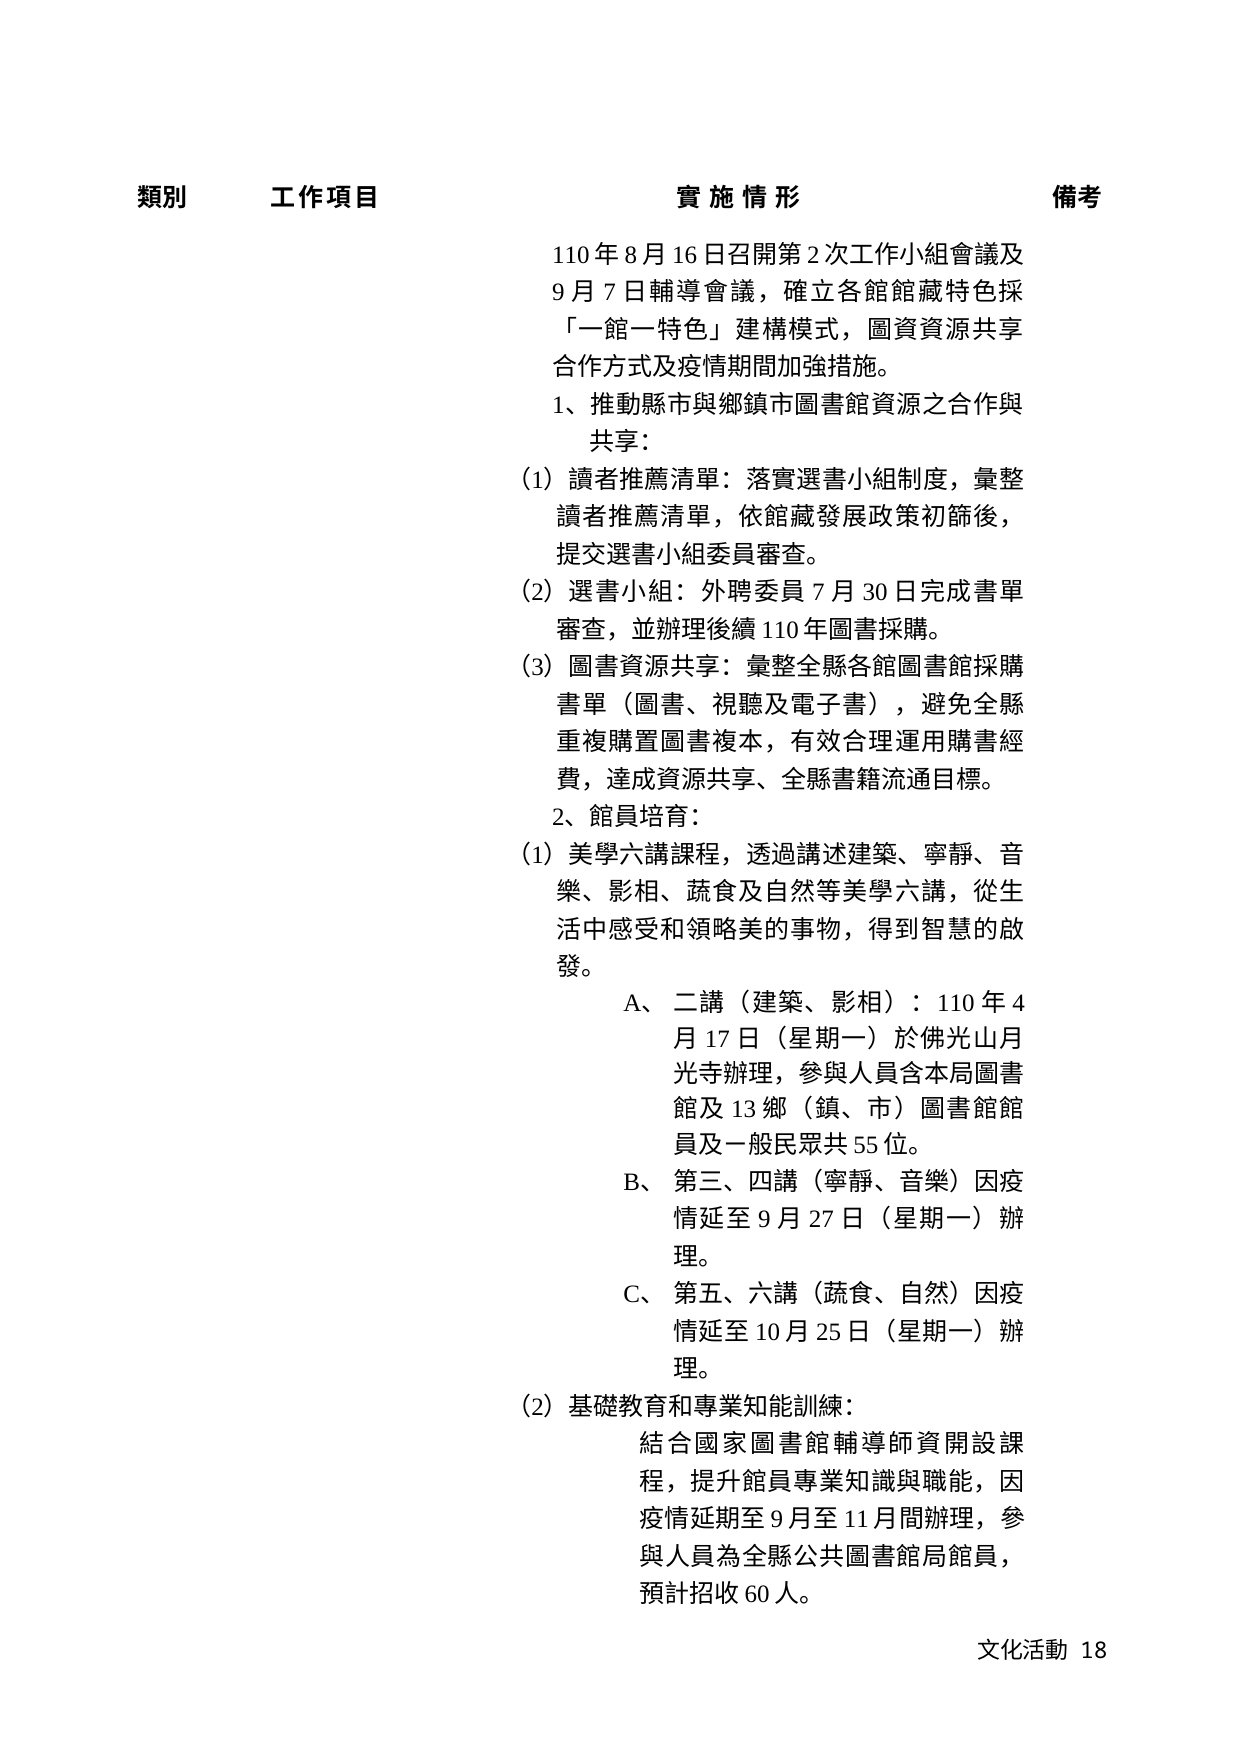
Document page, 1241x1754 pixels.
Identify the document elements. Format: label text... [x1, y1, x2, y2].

table_cell 一、「建構合作共享的公共圖書館系統中長程個案計畫」之「推動公共圖書館總館—分館體系計畫」暨「躍升公共圖書館事業發展及服務品質計畫」，以文化局圖書館為總館、鄉（鎮、市）館為分館，獲教育部補助108-111年「推動公共圖書館總館—分館體系計畫」總經費987萬7,000元（含補助款790萬及自籌款197萬7,000元），推動計畫內容如下： （一）推動總館－分館體系之輔導工作： 110年8月16日召開第2次工作小組會議及9月7日輔導會議，確立各館館藏特色採「一館一特色」建構模式，圖資資源共享合作方式及疫情期間加強措施。 1、推動縣市與鄉鎮市圖書館資源之合作與共享： 讀者推薦清單：落實選書小組制度，彙整讀者推薦清單，依館藏發展政策初篩後，提交選書小組委員審查。 選書小組：外聘委員7月30日完成書單審查，並辦理後續110年圖書採購。 圖書資源共享：彙整全縣各館圖書館採購書單（圖書、視聽及電子書），避免全縣重複購置圖書複本，有效合理運用購書經費，達成資源共享、全縣書籍流通目標。 2、館員培育： 美學六講課程，透過講述建築、寧靜、音樂、影相、蔬食及自然等美學六講，從生活中感受和領略美的事物，得到智慧的啟發。 二講（建築、影相）：110年4月17日（星期一）於佛光山月光寺辦理，參與人員含本局圖書館及13鄉（鎮、市）圖書館館員及ㄧ般民眾共55位。 第三、四講（寧靜、音樂）因疫情延至9月27日（星期一）辦理。 第五、六講（蔬食、自然）因疫情延至10月25日（星期一）辦理。 基礎教育和專業知能訓練： 結合國家圖書館輔導師資開設課程，提升館員專業知識與職能，因疫情延期至9月至11月間辦理，參與人員為全縣公共圖書館局館員，預計招收60人。 資訊教育訓練： 為提升文化局圖書館館員對智慧圖書館設備的理解，因應未來新建圖書館資訊規劃，110年8月11日、8月13日邀請神通資訊科技股份有限公司與普傑實業股份有限公司師資授課有關圖書館領域方面的設備、整合晶片、標籤、接收器、系統中介軟體等技術應用及其他縣市圖書館實例分析。 3、提升防疫整備： 為全面提升本縣各公共圖書館於疫情期間的衛生防護，提供民眾安心閱讀的環境，經清查無紫外線除菌機之圖書館尚有壽豐、鳳林、光復、瑞穗、富里、豐濱鄉圖書館等6館，於疫情期間協助上開公所圖書館充實除菌設備，進行圖書消毒，為民眾健康把關，打造優質安全的閱讀服務。 4、爭取中央資源： 鼓勵鄉（鎮、市）圖書館踴躍提出計畫，並由本府提出申請爭取下列補助資源： 閱讀設備升級： 110年8月3日獲教育部核定修正計畫補助花蓮市、吉安鄉、壽豐鄉、光復鄉、富里鄉公所圖書館經費計108萬6,516元（含中央款96萬7,000萬元及地方配合款11萬9,516元）購置閱讀桌椅、書櫃、觸控導覽板、提升網速及推廣活動。 110年7月30日可申請111年閱讀設備升級，發函通知各公所，共計有花蓮市、新城鄉、吉安鄉、萬榮鄉及豐濱鄉函送計畫申請。 多元閱讀計畫： 110年8月17日獲教育部核定修正計畫補助花蓮市、玉里鎮、光復鄉、豐濱鄉、吉安鄉、鳳林鎮、富里鄉、卓溪鄉、壽豐鄉及瑞穗鄉共10所圖書館，總經費計168萬5,393元（含中央款150萬元及地方配合款18萬5,393元），串聯各館推動「主題式」的特色閱讀推廣活動，如新住民文化學習活動（印尼皮影戲DIY、越南文化風情及美食DIY、家鄉故事繪本）、「樂齡」活動（樂活閱讀與生命健康活動）、青少年活動（族群分享學思歷程，以貼近青少年的語言與思維養成獨立思考的能力），預計辦理24場次，預估參與約845人次。 英語學習力計畫： 110年4月21日獲教育部核定補助花蓮市、新城鄉、瑞穗鄉及豐濱鄉公所計畫計42萬1,955元（含中央款37萬9,760元及地方配合款4萬2,195），串聯各館推動活動內容豐富有創意，例如：用繪本讀出英語力、生活英語會話、實用英語學習好站講座、英語兒童/成人研習營、KK音標教學、自然發音教學等，預計辦理107場次，預估參與約2,442人次。 [443, 225, 1033, 1619]
table_cell [207, 225, 443, 1619]
table_header 實施情形 [443, 165, 1033, 224]
table_cell [118, 225, 207, 1619]
table_header 類別 [118, 165, 207, 224]
table_header 備考 [1034, 165, 1122, 224]
table_header 工作項目 [207, 165, 443, 224]
table_cell [1034, 225, 1122, 1619]
